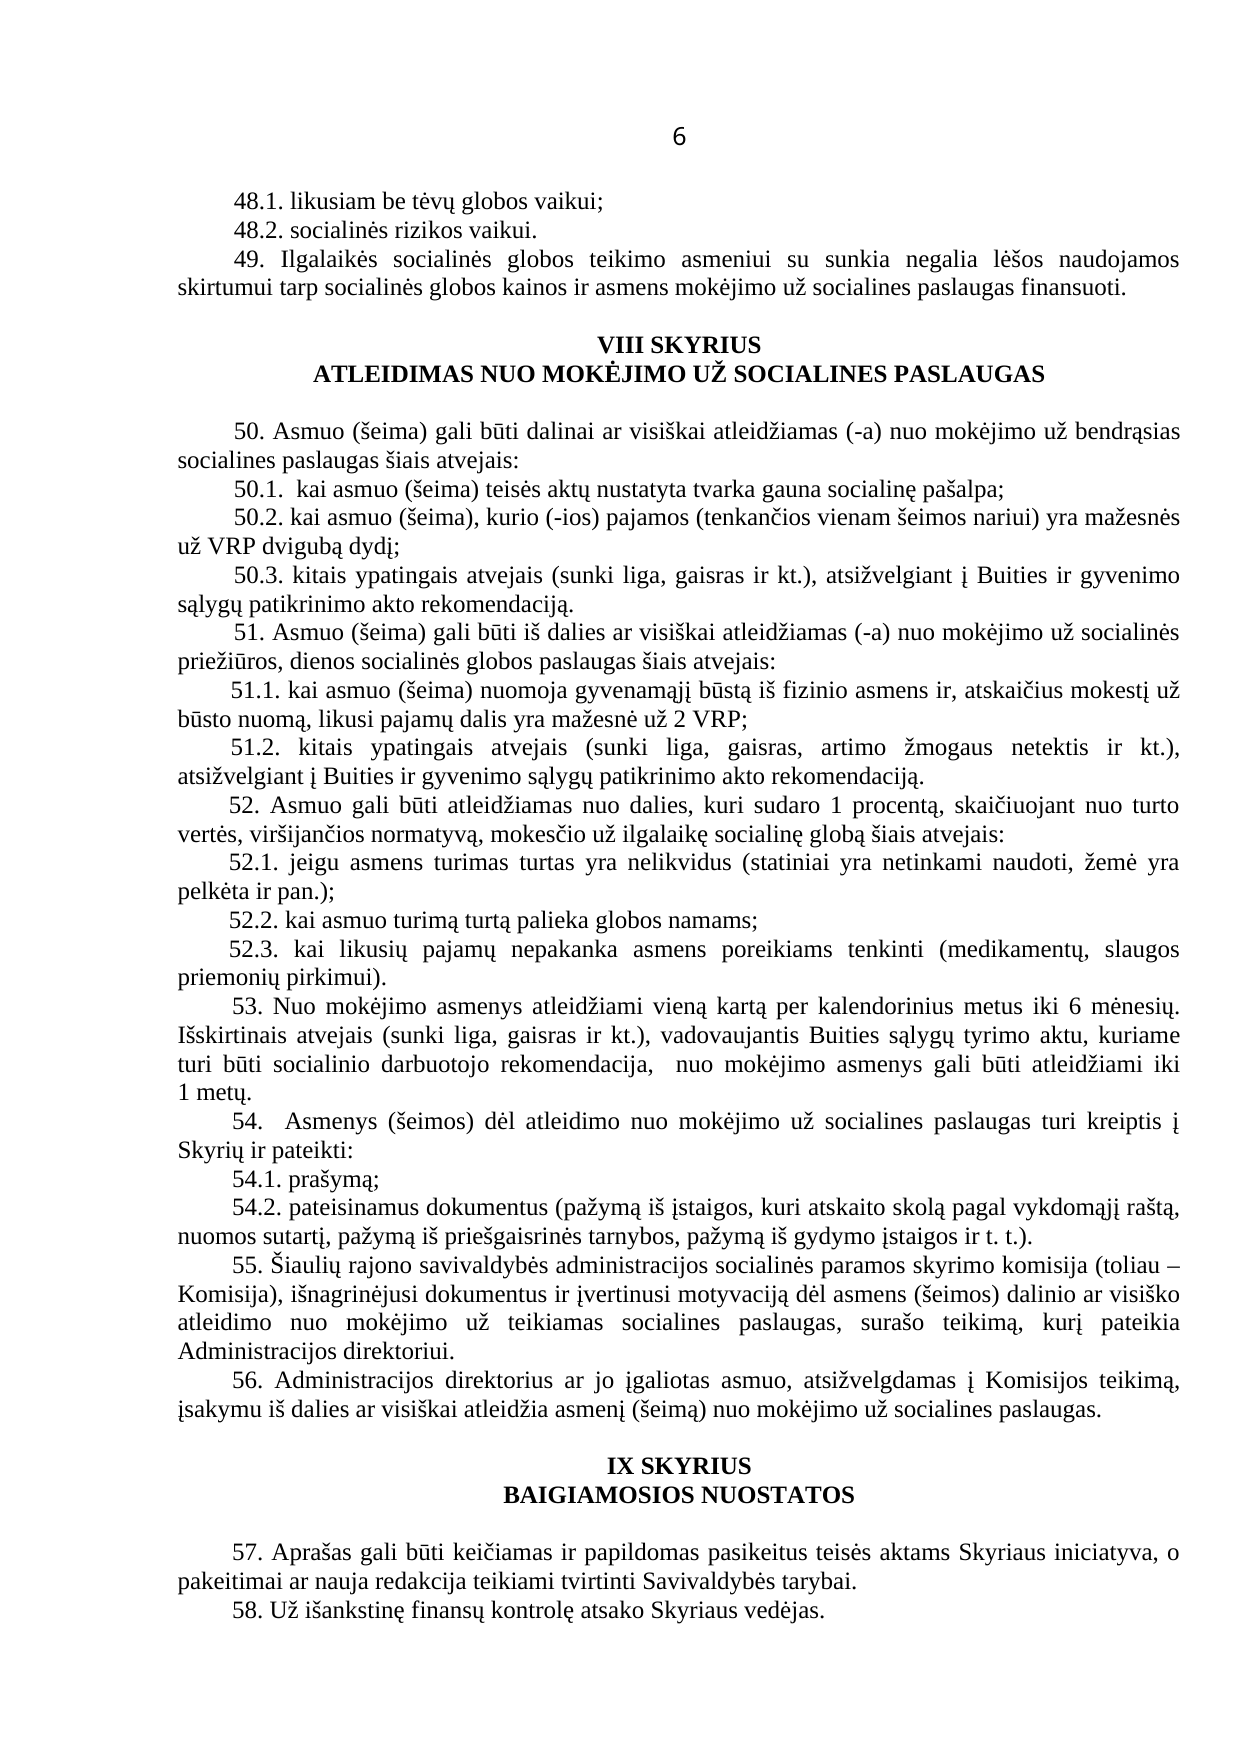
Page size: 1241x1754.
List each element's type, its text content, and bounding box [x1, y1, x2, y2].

text 58. Už išankstinę finansų kontrolę atsako Skyriaus vedėjas. [177, 1595, 1181, 1624]
text 51.2. kitais ypatingais atvejais (sunki liga, gaisras, artimo žmogaus netektis ir kt.), atsižvelgiant į Buities ir gyvenimo sąlygų patikrinimo akto rekomendaciją. [177, 732, 1181, 790]
text 50.1. kai asmuo (šeima) teisės aktų nustatyta tvarka gauna socialinę pašalpa; [177, 474, 1181, 502]
text 55. Šiaulių rajono savivaldybės administracijos socialinės paramos skyrimo komisija (toliau – Komisija), išnagrinėjusi dokumentus ir įvertinusi motyvaciją dėl asmens (šeimos) dalinio ar visiško atleidimo nuo mokėjimo už teikiamas socialines paslaugas, surašo teikimą, kurį pateikia Administracijos direktoriui. [177, 1250, 1181, 1365]
text 56. Administracijos direktorius ar jo įgaliotas asmuo, atsižvelgdamas į Komisijos teikimą, įsakymu iš dalies ar visiškai atleidžia asmenį (šeimą) nuo mokėjimo už socialines paslaugas. [177, 1365, 1181, 1422]
text 52.3. kai likusių pajamų nepakanka asmens poreikiams tenkinti (medikamentų, slaugos priemonių pirkimui). [177, 934, 1181, 991]
text 50. Asmuo (šeima) gali būti dalinai ar visiškai atleidžiamas (-a) nuo mokėjimo už bendrąsias socialines paslaugas šiais atvejais: [177, 416, 1181, 474]
text ATLEIDIMAS NUO MOKĖJIMO UŽ SOCIALINES PASLAUGAS [177, 359, 1181, 387]
text VIII SKYRIUS [177, 330, 1181, 359]
text 53. Nuo mokėjimo asmenys atleidžiami vieną kartą per kalendorinius metus iki 6 mėnesių. Išskirtinais atvejais (sunki liga, gaisras ir kt.), vadovaujantis Buities sąlygų tyrimo aktu, kuriame turi būti socialinio darbuotojo rekomendacija, nuo mokėjimo asmenys gali būti atleidžiami iki 1 metų. [177, 991, 1181, 1106]
text BAIGIAMOSIOS NUOSTATOS [177, 1480, 1181, 1509]
text 50.2. kai asmuo (šeima), kurio (-ios) pajamos (tenkančios vienam šeimos nariui) yra mažesnės už VRP dvigubą dydį; [177, 502, 1181, 560]
text 54. Asmenys (šeimos) dėl atleidimo nuo mokėjimo už socialines paslaugas turi kreiptis į Skyrių ir pateikti: [177, 1106, 1181, 1164]
text 52.2. kai asmuo turimą turtą palieka globos namams; [177, 905, 1181, 934]
text 48.2. socialinės rizikos vaikui. [177, 215, 1181, 244]
text 51.1. kai asmuo (šeima) nuomoja gyvenamąjį būstą iš fizinio asmens ir, atskaičius mokestį už būsto nuomą, likusi pajamų dalis yra mažesnė už 2 VRP; [177, 675, 1181, 732]
text IX SKYRIUS [177, 1451, 1181, 1480]
text 57. Aprašas gali būti keičiamas ir papildomas pasikeitus teisės aktams Skyriaus iniciatyva, o pakeitimai ar nauja redakcija teikiami tvirtinti Savivaldybės tarybai. [177, 1537, 1181, 1595]
text 52.1. jeigu asmens turimas turtas yra nelikvidus (statiniai yra netinkami naudoti, žemė yra pelkėta ir pan.); [177, 847, 1181, 905]
text 50.3. kitais ypatingais atvejais (sunki liga, gaisras ir kt.), atsižvelgiant į Buities ir gyvenimo sąlygų patikrinimo akto rekomendaciją. [177, 560, 1181, 617]
text 49. Ilgalaikės socialinės globos teikimo asmeniui su sunkia negalia lėšos naudojamos skirtumui tarp socialinės globos kainos ir asmens mokėjimo už socialines paslaugas finansuoti. [177, 244, 1181, 301]
text 51. Asmuo (šeima) gali būti iš dalies ar visiškai atleidžiamas (-a) nuo mokėjimo už socialinės priežiūros, dienos socialinės globos paslaugas šiais atvejais: [177, 617, 1181, 675]
text 52. Asmuo gali būti atleidžiamas nuo dalies, kuri sudaro 1 procentą, skaičiuojant nuo turto vertės, viršijančios normatyvą, mokesčio už ilgalaikę socialinę globą šiais atvejais: [177, 790, 1181, 847]
text 54.2. pateisinamus dokumentus (pažymą iš įstaigos, kuri atskaito skolą pagal vykdomąjį raštą, nuomos sutartį, pažymą iš priešgaisrinės tarnybos, pažymą iš gydymo įstaigos ir t. t.). [177, 1192, 1181, 1250]
text 48.1. likusiam be tėvų globos vaikui; [177, 186, 1181, 215]
text 54.1. prašymą; [177, 1164, 1181, 1192]
